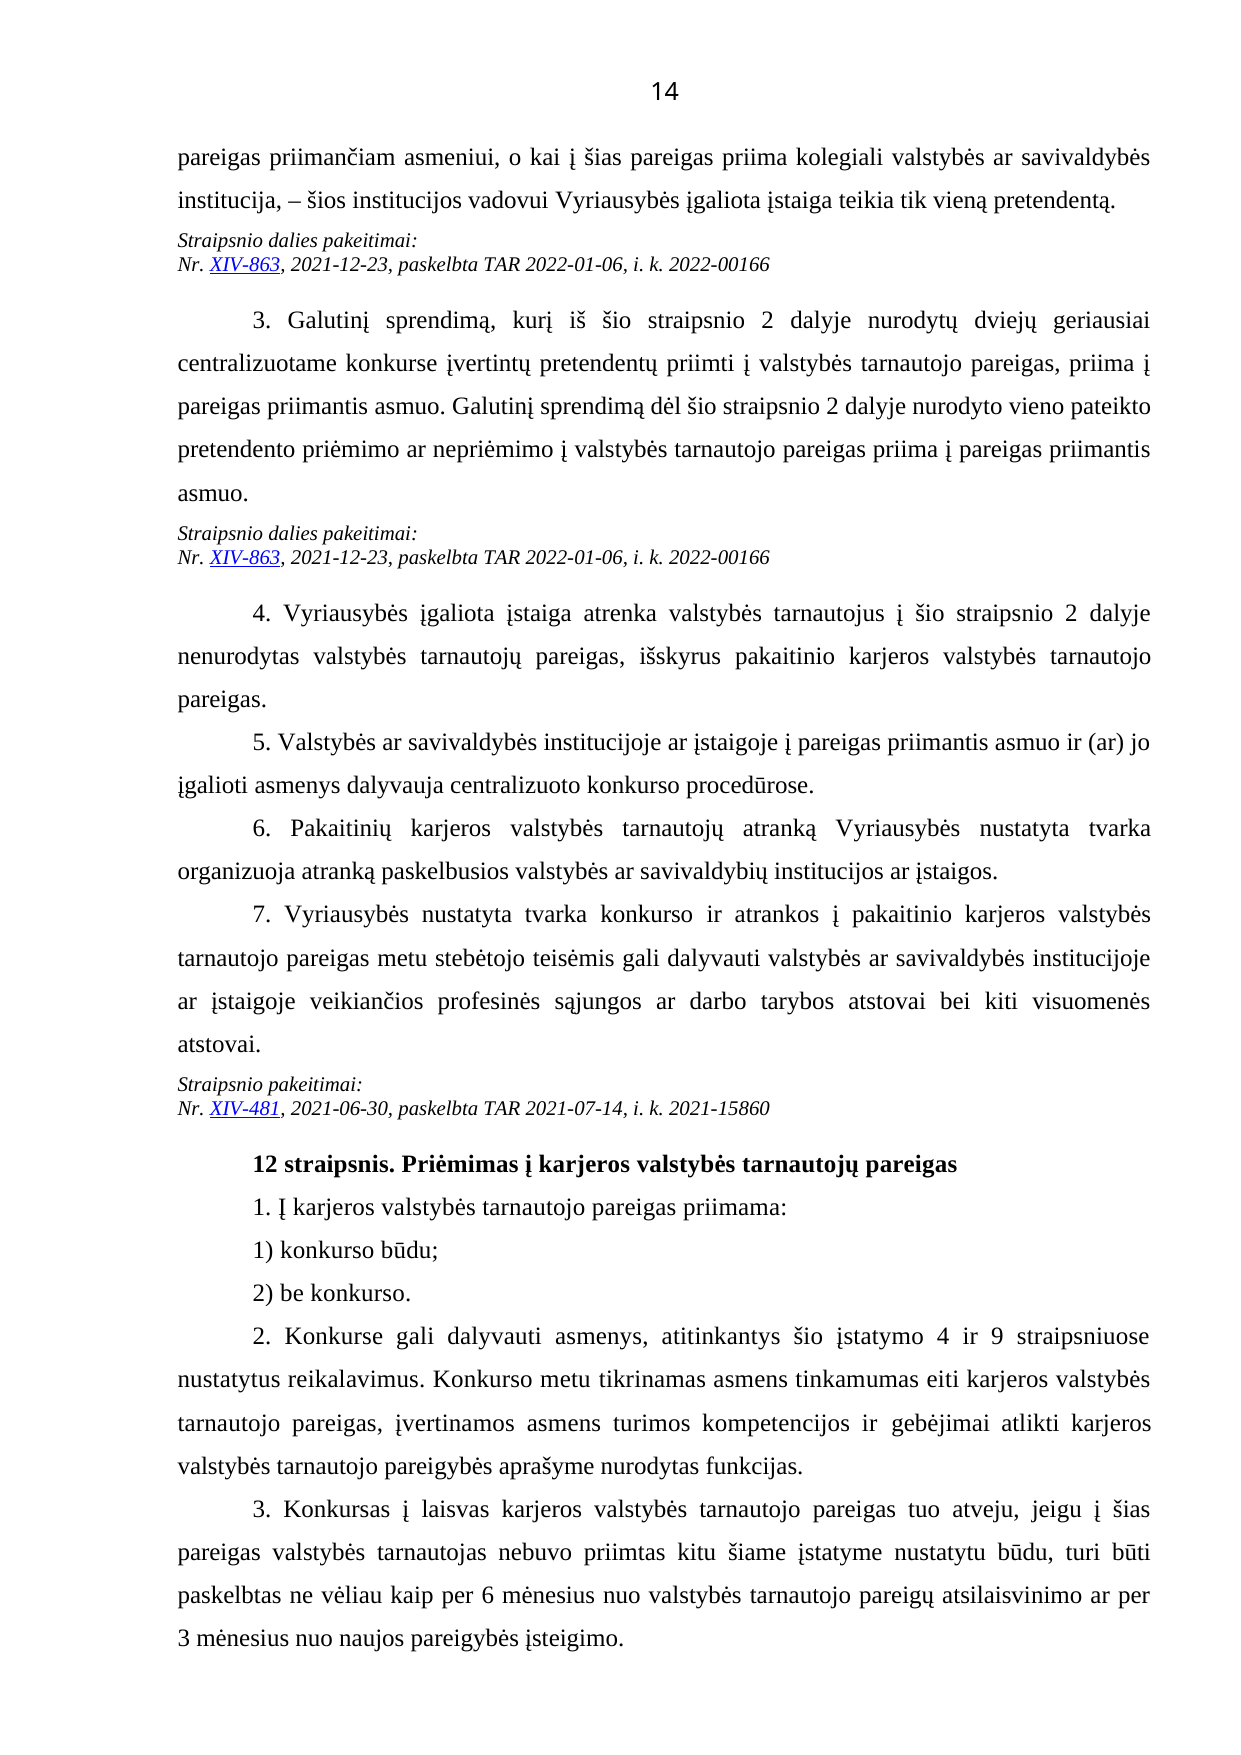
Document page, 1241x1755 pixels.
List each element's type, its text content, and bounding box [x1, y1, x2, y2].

text Nr. XIV-863, 2021-12-23, paskelbta TAR 2022-01-06, i. k. 2022-00166 [177, 545, 1152, 569]
text 1) konkurso būdu; [177, 1235, 1152, 1264]
text Straipsnio pakeitimai: [177, 1072, 1152, 1096]
text 12 straipsnis. Priėmimas į karjeros valstybės tarnautojų pareigas [177, 1149, 1152, 1178]
text 3. Konkursas į laisvas karjeros valstybės tarnautojo pareigas tuo atveju, jeigu į šias pareigas valstybės tarnautojas nebuvo priimtas kitu šiame įstatyme nustatytu būdu, turi būti paskelbtas ne vėliau kaip per 6 mėnesius nuo valstybės tarnautojo pareigų atsilaisvinimo ar per 3 mėnesius nuo naujos pareigybės įsteigimo. [177, 1494, 1152, 1652]
text Nr. XIV-863, 2021-12-23, paskelbta TAR 2022-01-06, i. k. 2022-00166 [177, 252, 1152, 276]
text Straipsnio dalies pakeitimai: [177, 228, 1152, 252]
text Straipsnio dalies pakeitimai: [177, 521, 1152, 545]
text 7. Vyriausybės nustatyta tvarka konkurso ir atrankos į pakaitinio karjeros valstybės tarnautojo pareigas metu stebėtojo teisėmis gali dalyvauti valstybės ar savivaldybės institucijoje ar įstaigoje veikiančios profesinės sąjungos ar darbo tarybos atstovai bei kiti visuomenės atstovai. [177, 899, 1152, 1058]
text Nr. XIV-481, 2021-06-30, paskelbta TAR 2021-07-14, i. k. 2021-15860 [177, 1096, 1152, 1120]
text 5. Valstybės ar savivaldybės institucijoje ar įstaigoje į pareigas priimantis asmuo ir (ar) jo įgalioti asmenys dalyvauja centralizuoto konkurso procedūrose. [177, 727, 1152, 799]
text 4. Vyriausybės įgaliota įstaiga atrenka valstybės tarnautojus į šio straipsnio 2 dalyje nenurodytas valstybės tarnautojų pareigas, išskyrus pakaitinio karjeros valstybės tarnautojo pareigas. [177, 598, 1152, 713]
text pareigas priimančiam asmeniui, o kai į šias pareigas priima kolegiali valstybės ar savivaldybės institucija, – šios institucijos vadovui Vyriausybės įgaliota įstaiga teikia tik vieną pretendentą. [177, 142, 1152, 214]
text 2) be konkurso. [177, 1278, 1152, 1307]
text 6. Pakaitinių karjeros valstybės tarnautojų atranką Vyriausybės nustatyta tvarka organizuoja atranką paskelbusios valstybės ar savivaldybių institucijos ar įstaigos. [177, 813, 1152, 885]
text 2. Konkurse gali dalyvauti asmenys, atitinkantys šio įstatymo 4 ir 9 straipsniuose nustatytus reikalavimus. Konkurso metu tikrinamas asmens tinkamumas eiti karjeros valstybės tarnautojo pareigas, įvertinamos asmens turimos kompetencijos ir gebėjimai atlikti karjeros valstybės tarnautojo pareigybės aprašyme nurodytas funkcijas. [177, 1321, 1152, 1479]
text 3. Galutinį sprendimą, kurį iš šio straipsnio 2 dalyje nurodytų dviejų geriausiai centralizuotame konkurse įvertintų pretendentų priimti į valstybės tarnautojo pareigas, priima į pareigas priimantis asmuo. Galutinį sprendimą dėl šio straipsnio 2 dalyje nurodyto vieno pateikto pretendento priėmimo ar nepriėmimo į valstybės tarnautojo pareigas priima į pareigas priimantis asmuo. [177, 305, 1152, 506]
text 1. Į karjeros valstybės tarnautojo pareigas priimama: [177, 1192, 1152, 1221]
